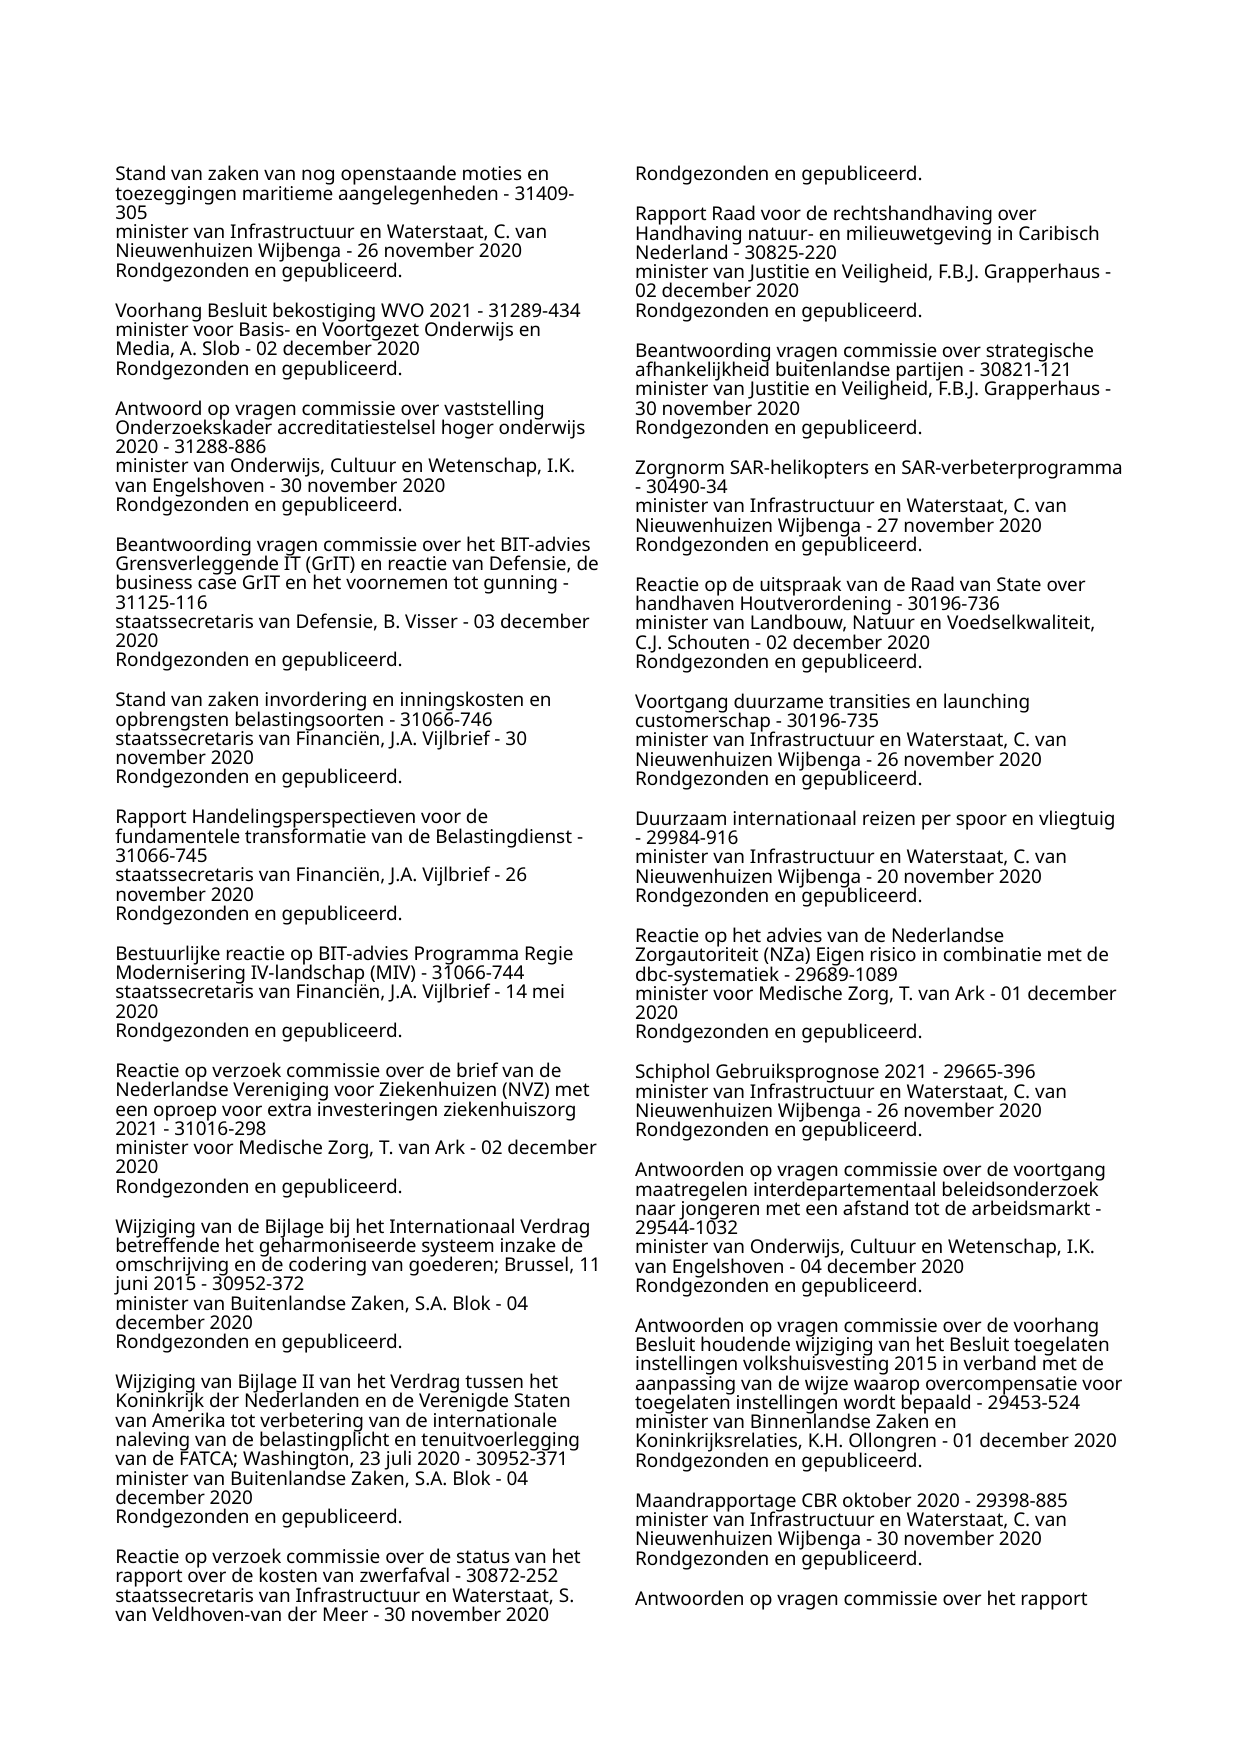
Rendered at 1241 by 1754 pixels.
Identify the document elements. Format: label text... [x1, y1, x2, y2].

text Rondgezonden en gepubliceerd. [635, 1277, 1125, 1296]
text Rondgezonden en gepubliceerd. [635, 536, 1125, 555]
text Rondgezonden en gepubliceerd. [635, 1549, 1125, 1569]
text Bestuurlijke reactie op BIT-advies Programma Regie Modernisering IV-landschap (MIV) - 31066-744 [115, 945, 605, 983]
text staatssecretaris van Infrastructuur en Waterstaat, S. van Veldhoven-van der Meer - 30 november 2020 [115, 1587, 605, 1625]
text Antwoorden op vragen commissie over de voorhang Besluit houdende wijziging van het Besluit toegelaten instellingen volkshuisvesting 2015 in verband met de aanpassing van de wijze waarop overcompensatie voor toegelaten instellingen wordt bepaald - 29453-524 [635, 1317, 1125, 1413]
text minister van Landbouw, Natuur en Voedselkwaliteit, C.J. Schouten - 02 december 2020 [635, 614, 1125, 653]
text Rondgezonden en gepubliceerd. [635, 1023, 1125, 1043]
text Stand van zaken invordering en inningskosten en opbrengsten belastingsoorten - 31066-746 [115, 691, 605, 730]
text Rondgezonden en gepubliceerd. [115, 262, 605, 281]
text Reactie op de uitspraak van de Raad van State over handhaven Houtverordening - 30196-736 [635, 576, 1125, 614]
text minister van Infrastructuur en Waterstaat, C. van Nieuwenhuizen Wijbenga - 27 november 2020 [635, 497, 1125, 536]
text Rondgezonden en gepubliceerd. [115, 651, 605, 671]
text minister van Infrastructuur en Waterstaat, C. van Nieuwenhuizen Wijbenga - 26 november 2020 [635, 731, 1125, 770]
text Stand van zaken van nog openstaande moties en toezeggingen maritieme aangelegenheden - 31409-305 [115, 165, 605, 223]
text Rondgezonden en gepubliceerd. [635, 653, 1125, 672]
text Antwoorden op vragen commissie over het rapport [635, 1589, 1125, 1609]
text Reactie op verzoek commissie over de brief van de Nederlandse Vereniging voor Ziekenhuizen (NVZ) met een oproep voor extra investeringen ziekenhuiszorg 2021 - 31016-298 [115, 1062, 605, 1139]
text Maandrapportage CBR oktober 2020 - 29398-885 [635, 1492, 1125, 1511]
text minister van Binnenlandse Zaken en Koninkrijksrelaties, K.H. Ollongren - 01 december 2020 [635, 1413, 1125, 1452]
text Voortgang duurzame transities en launching customerschap - 30196-735 [635, 693, 1125, 731]
text minister van Infrastructuur en Waterstaat, C. van Nieuwenhuizen Wijbenga - 30 november 2020 [635, 1511, 1125, 1549]
text Rapport Raad voor de rechtshandhaving over Handhaving natuur- en milieuwetgeving in Caribisch Nederland - 30825-220 [635, 205, 1125, 263]
text minister van Infrastructuur en Waterstaat, C. van Nieuwenhuizen Wijbenga - 26 november 2020 [635, 1083, 1125, 1121]
text staatssecretaris van Financiën, J.A. Vijlbrief - 30 november 2020 [115, 730, 605, 768]
text Rondgezonden en gepubliceerd. [635, 770, 1125, 789]
text Rondgezonden en gepubliceerd. [115, 905, 605, 924]
text Rondgezonden en gepubliceerd. [635, 887, 1125, 906]
text Rondgezonden en gepubliceerd. [115, 359, 605, 379]
text Antwoord op vragen commissie over vaststelling Onderzoekskader accreditatiestelsel hoger onderwijs 2020 - 31288-886 [115, 399, 605, 457]
text Voorhang Besluit bekostiging WVO 2021 - 31289-434 [115, 302, 605, 321]
text minister voor Basis- en Voortgezet Onderwijs en Media, A. Slob - 02 december 2020 [115, 321, 605, 359]
text minister van Onderwijs, Cultuur en Wetenschap, I.K. van Engelshoven - 30 november 2020 [115, 457, 605, 496]
text Reactie op verzoek commissie over de status van het rapport over de kosten van zwerfafval - 30872-252 [115, 1548, 605, 1587]
text Rondgezonden en gepubliceerd. [635, 1452, 1125, 1471]
text Rondgezonden en gepubliceerd. [635, 419, 1125, 438]
text Rondgezonden en gepubliceerd. [115, 1178, 605, 1197]
text Rondgezonden en gepubliceerd. [115, 768, 605, 788]
text Rondgezonden en gepubliceerd. [635, 302, 1125, 321]
text Rapport Handelingsperspectieven voor de fundamentele transformatie van de Belastingdienst - 31066-745 [115, 808, 605, 866]
text Wijziging van de Bijlage bij het Internationaal Verdrag betreffende het geharmoniseerde systeem inzake de omschrijving en de codering van goederen; Brussel, 11 juni 2015 - 30952-372 [115, 1218, 605, 1295]
text Rondgezonden en gepubliceerd. [635, 165, 1125, 184]
text Rondgezonden en gepubliceerd. [115, 496, 605, 515]
text Rondgezonden en gepubliceerd. [115, 1508, 605, 1527]
text Duurzaam internationaal reizen per spoor en vliegtuig - 29984-916 [635, 810, 1125, 848]
text Beantwoording vragen commissie over strategische afhankelijkheid buitenlandse partijen - 30821-121 [635, 342, 1125, 380]
text Rondgezonden en gepubliceerd. [115, 1333, 605, 1352]
text minister voor Medische Zorg, T. van Ark - 02 december 2020 [115, 1139, 605, 1178]
text Beantwoording vragen commissie over het BIT-advies Grensverleggende IT (GrIT) en reactie van Defensie, de business case GrIT en het voornemen tot gunning - 31125-116 [115, 536, 605, 613]
text minister van Buitenlandse Zaken, S.A. Blok - 04 december 2020 [115, 1295, 605, 1333]
text staatssecretaris van Defensie, B. Visser - 03 december 2020 [115, 613, 605, 651]
text minister van Buitenlandse Zaken, S.A. Blok - 04 december 2020 [115, 1469, 605, 1508]
text staatssecretaris van Financiën, J.A. Vijlbrief - 26 november 2020 [115, 866, 605, 905]
text minister van Justitie en Veiligheid, F.B.J. Grapperhaus - 30 november 2020 [635, 380, 1125, 419]
text minister van Justitie en Veiligheid, F.B.J. Grapperhaus - 02 december 2020 [635, 263, 1125, 302]
text Antwoorden op vragen commissie over de voortgang maatregelen interdepartementaal beleidsonderzoek naar jongeren met een afstand tot de arbeidsmarkt - 29544-1032 [635, 1161, 1125, 1238]
text Zorgnorm SAR-helikopters en SAR-verbeterprogramma - 30490-34 [635, 459, 1125, 497]
text Schiphol Gebruiksprognose 2021 - 29665-396 [635, 1063, 1125, 1083]
text minister van Infrastructuur en Waterstaat, C. van Nieuwenhuizen Wijbenga - 26 november 2020 [115, 223, 605, 262]
text staatssecretaris van Financiën, J.A. Vijlbrief - 14 mei 2020 [115, 983, 605, 1022]
text Rondgezonden en gepubliceerd. [635, 1121, 1125, 1141]
text minister van Onderwijs, Cultuur en Wetenschap, I.K. van Engelshoven - 04 december 2020 [635, 1238, 1125, 1277]
text Rondgezonden en gepubliceerd. [115, 1022, 605, 1041]
text Reactie op het advies van de Nederlandse Zorgautoriteit (NZa) Eigen risico in combinatie met de dbc-systematiek - 29689-1089 [635, 927, 1125, 985]
text minister voor Medische Zorg, T. van Ark - 01 december 2020 [635, 985, 1125, 1023]
text minister van Infrastructuur en Waterstaat, C. van Nieuwenhuizen Wijbenga - 20 november 2020 [635, 848, 1125, 887]
text Wijziging van Bijlage II van het Verdrag tussen het Koninkrijk der Nederlanden en de Verenigde Staten van Amerika tot verbetering van de internationale naleving van de belastingplicht en tenuitvoerlegging van de FATCA; Washington, 23 juli 2020 - 30952-371 [115, 1373, 605, 1469]
